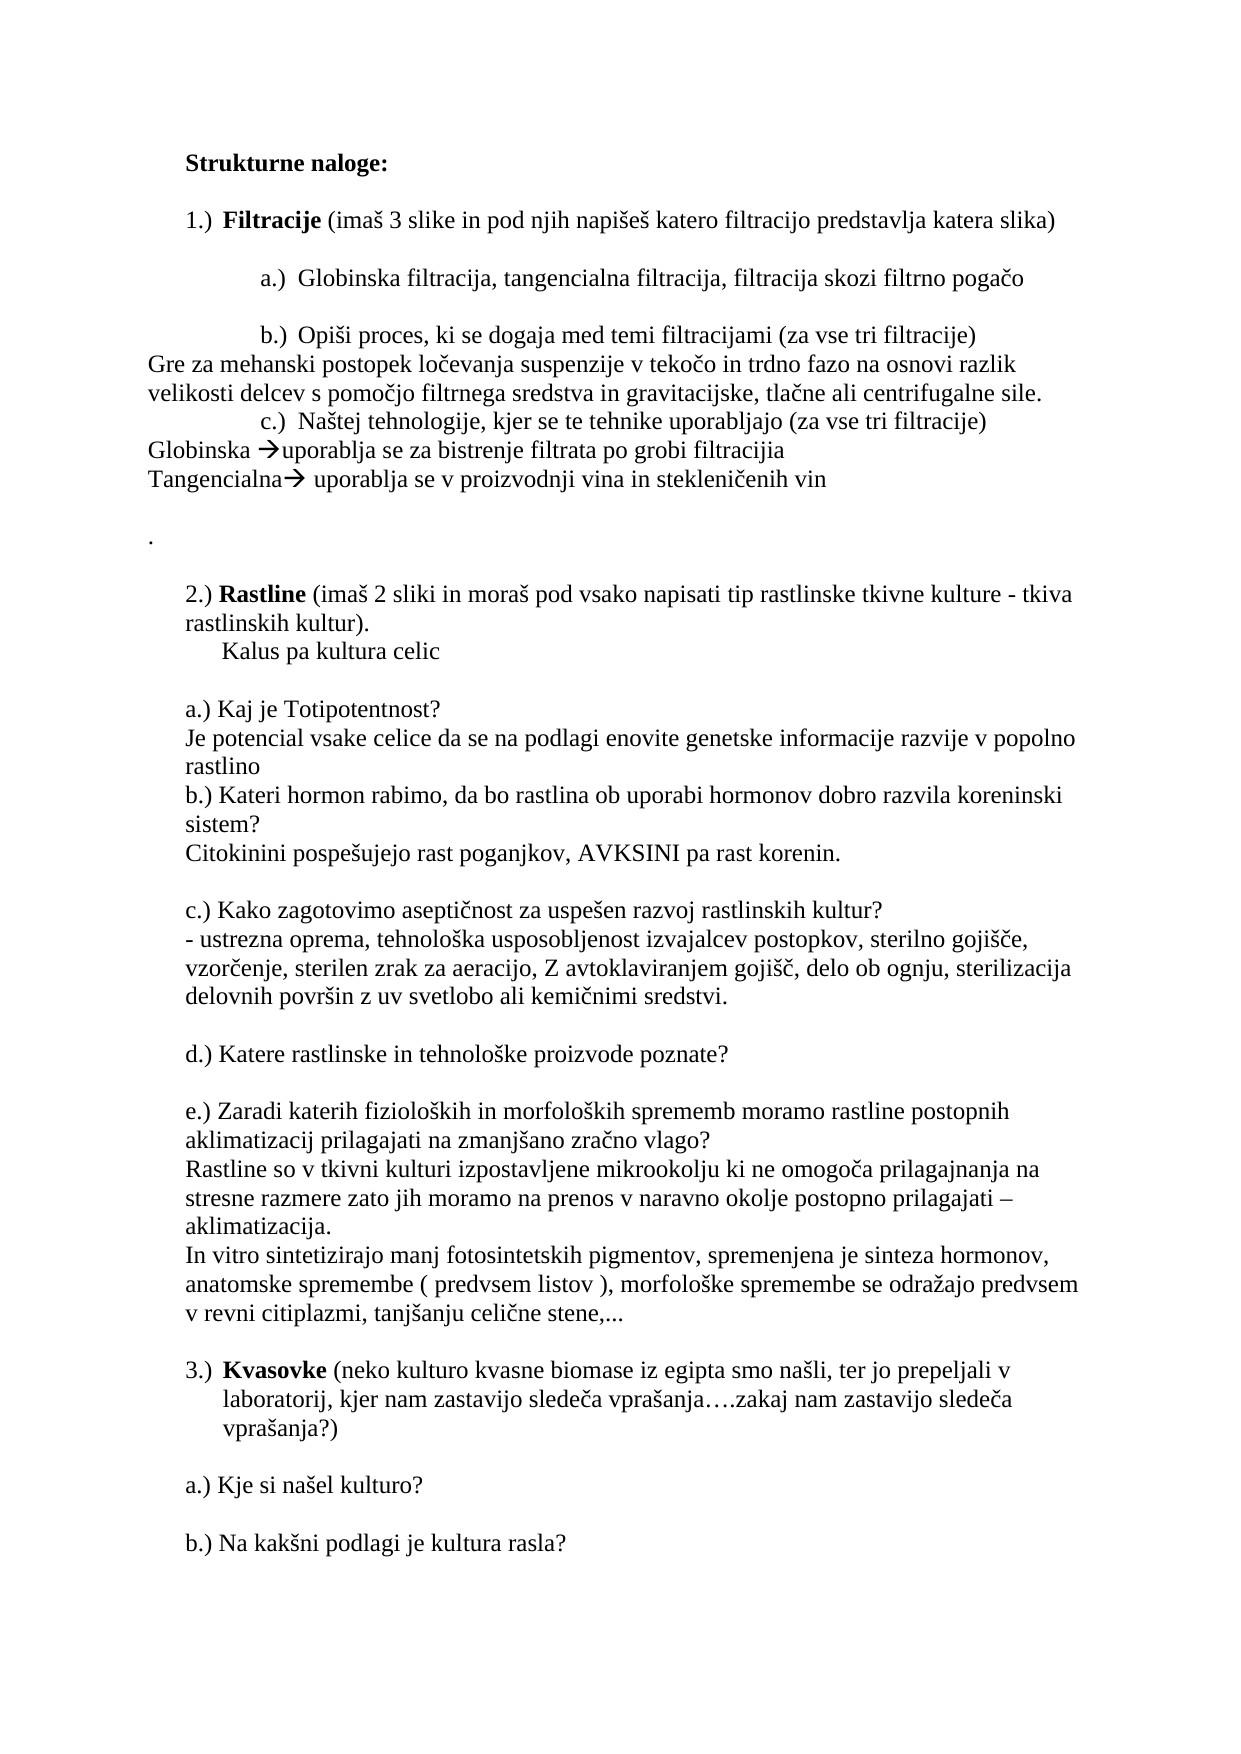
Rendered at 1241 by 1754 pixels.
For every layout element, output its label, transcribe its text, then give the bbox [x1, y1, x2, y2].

text Globinska uporablja se za bistrenje filtrata po grobi filtracijia [148, 435, 1093, 464]
text a.) Kaj je Totipotentnost? [185, 694, 1093, 723]
text b.) Kateri hormon rabimo, da bo rastlina ob uporabi hormonov dobro razvila koreninski sistem? [185, 780, 1093, 838]
text Citokinini pospešujejo rast poganjkov, AVKSINI pa rast korenin. [148, 838, 1093, 866]
text b.) Na kakšni podlagi je kultura rasla? [185, 1528, 1093, 1556]
text a.) Kje si našel kulturo? [185, 1470, 1093, 1499]
text Je potencial vsake celice da se na podlagi enovite genetske informacije razvije v popolno rastlino [185, 723, 1093, 780]
text 2.) Rastline (imaš 2 sliki in moraš pod vsako napisati tip rastlinske tkivne kulture - tkiva rastlinskih kultur). [185, 579, 1093, 636]
text Kalus pa kultura celic [185, 636, 1093, 665]
text e.) Zaradi katerih fizioloških in morfoloških sprememb moramo rastline postopnih aklimatizacij prilagajati na zmanjšano zračno vlago? [185, 1096, 1093, 1154]
text Tangencialna uporablja se v proizvodnji vina in stekleničenih vin [148, 464, 1093, 493]
text . [148, 521, 1093, 550]
text Strukturne naloge: [185, 148, 1093, 176]
text Gre za mehanski postopek ločevanja suspenzije v tekočo in trdno fazo na osnovi razlik velikosti delcev s pomočjo filtrnega sredstva in gravitacijske, tlačne ali centrifugalne sile. [148, 349, 1093, 406]
text Rastline so v tkivni kulturi izpostavljene mikrookolju ki ne omogoča prilagajnanja na stresne razmere zato jih moramo na prenos v naravno okolje postopno prilagajati – aklimatizacija. [185, 1154, 1093, 1240]
list Filtracije (imaš 3 slike in pod njih napišeš katero filtracijo predstavlja katera slika) [185, 205, 1093, 234]
list Kvasovke (neko kulturo kvasne biomase iz egipta smo našli, ter jo prepeljali v laboratorij, kjer nam zastavijo sledeča vprašanja….zakaj nam zastavijo sledeča vprašanja?) [185, 1355, 1093, 1441]
text c.) Kako zagotovimo aseptičnost za uspešen razvoj rastlinskih kultur? [185, 895, 1093, 924]
list Globinska filtracija, tangencialna filtracija, filtracija skozi filtrno pogačo [260, 263, 1093, 291]
text In vitro sintetizirajo manj fotosintetskih pigmentov, spremenjena je sinteza hormonov, anatomske spremembe ( predvsem listov ), morfološke spremembe se odražajo predvsem v revni citiplazmi, tanjšanju celične stene,... [185, 1240, 1093, 1326]
list Opiši proces, ki se dogaja med temi filtracijami (za vse tri filtracije) [260, 320, 1093, 349]
text - ustrezna oprema, tehnološka usposobljenost izvajalcev postopkov, sterilno gojišče, vzorčenje, sterilen zrak za aeracijo, Z avtoklaviranjem gojišč, delo ob ognju, sterilizacija delovnih površin z uv svetlobo ali kemičnimi sredstvi. [185, 924, 1093, 1010]
text d.) Katere rastlinske in tehnološke proizvode poznate? [185, 1039, 1093, 1068]
list Naštej tehnologije, kjer se te tehnike uporabljajo (za vse tri filtracije) [260, 406, 1093, 435]
